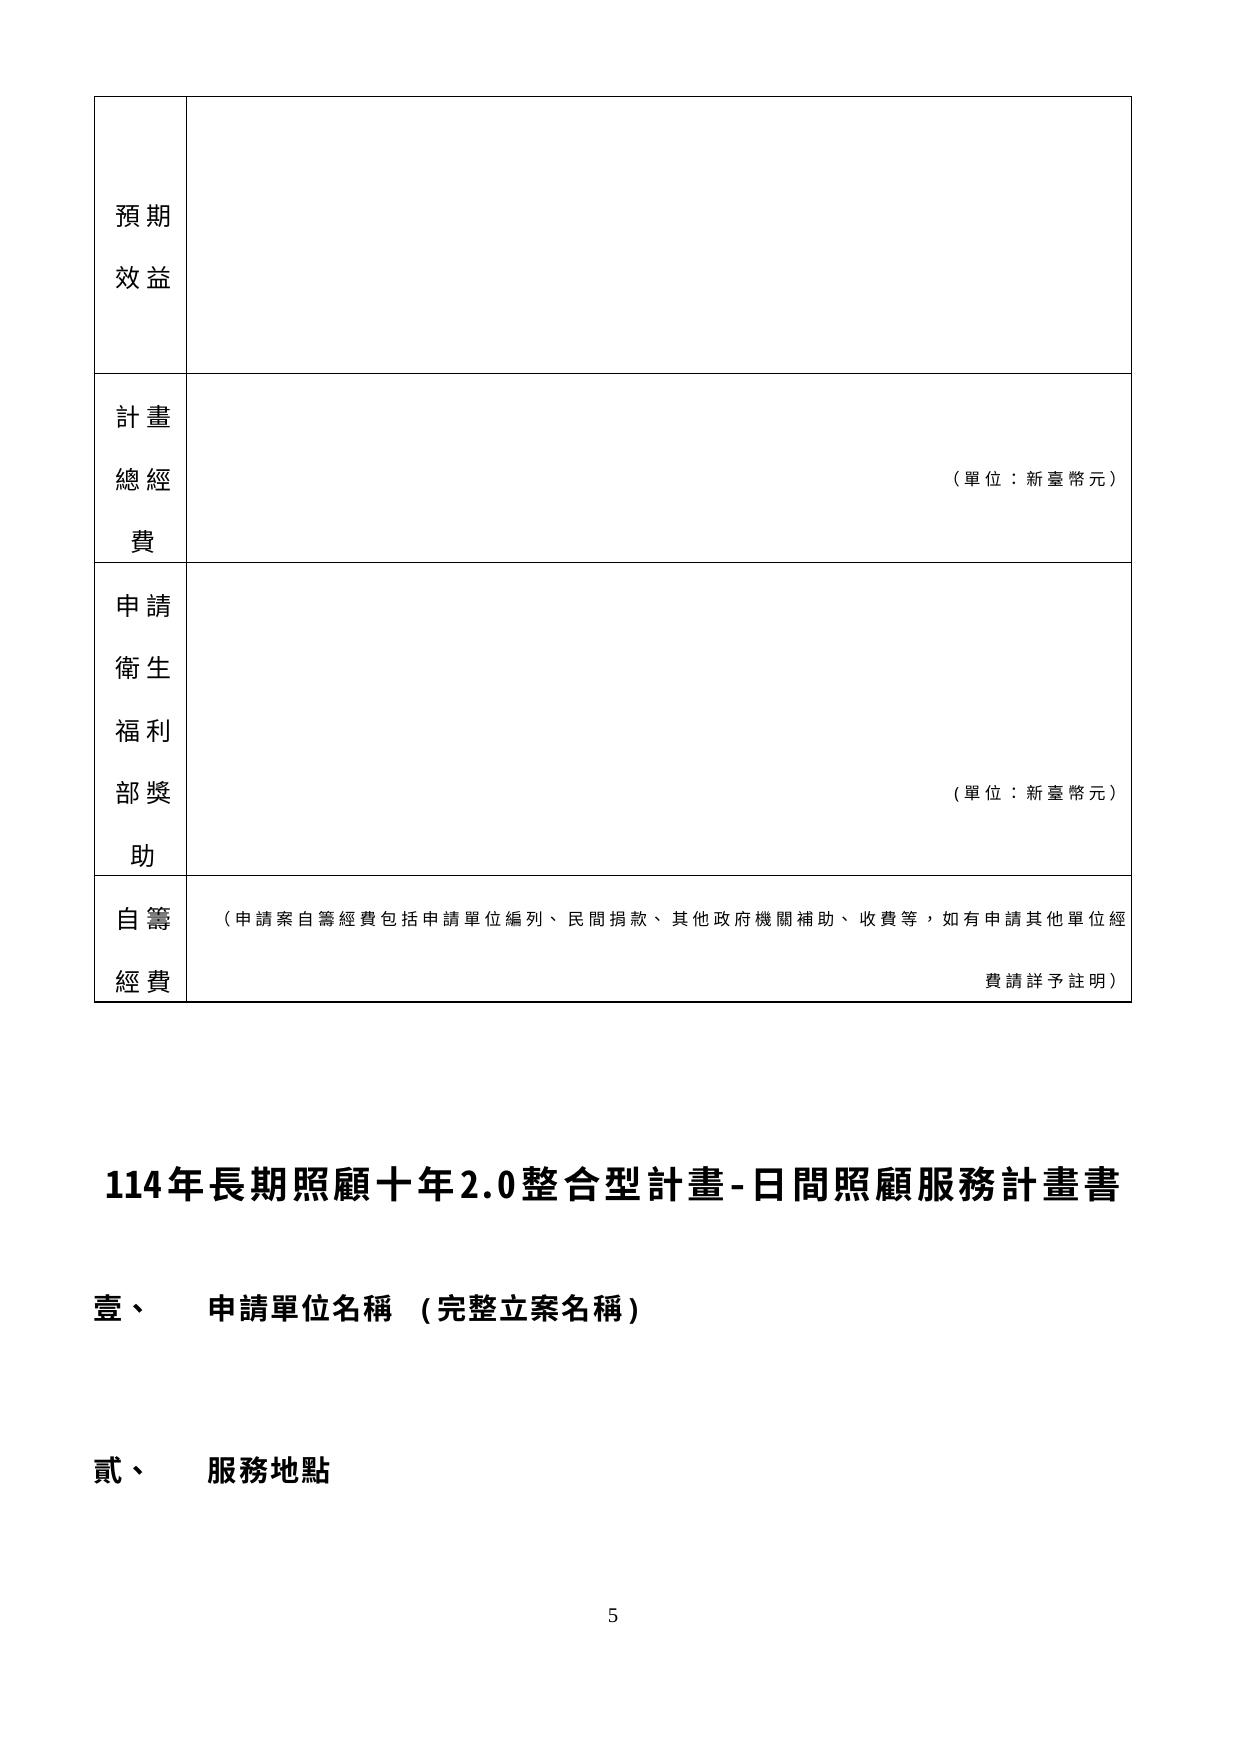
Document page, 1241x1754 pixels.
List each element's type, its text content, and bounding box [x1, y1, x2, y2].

table_cell 預期 效益 [95, 97, 186, 373]
table_cell 自籌 經費 [95, 876, 186, 1001]
table_cell (單位：新臺幣元） [187, 563, 1131, 875]
table_cell 計畫總經費 [95, 374, 186, 562]
text 114年長期照顧十年2.0整合型計畫-日間照顧服務計畫書 [92, 1140, 1134, 1265]
table_cell [187, 97, 1131, 373]
list 服務地點 [92, 1427, 1134, 1552]
table_cell （申請案自籌經費包括申請單位編列、民間捐款、其他政府機關補助、收費等，如有申請其他單位經費請詳予註明） [187, 876, 1131, 1001]
table_cell 申請衛生福利部獎助 [95, 563, 186, 875]
table_cell （單位：新臺幣元） [187, 374, 1131, 562]
list 申請單位名稱 (完整立案名稱) [92, 1265, 1134, 1390]
